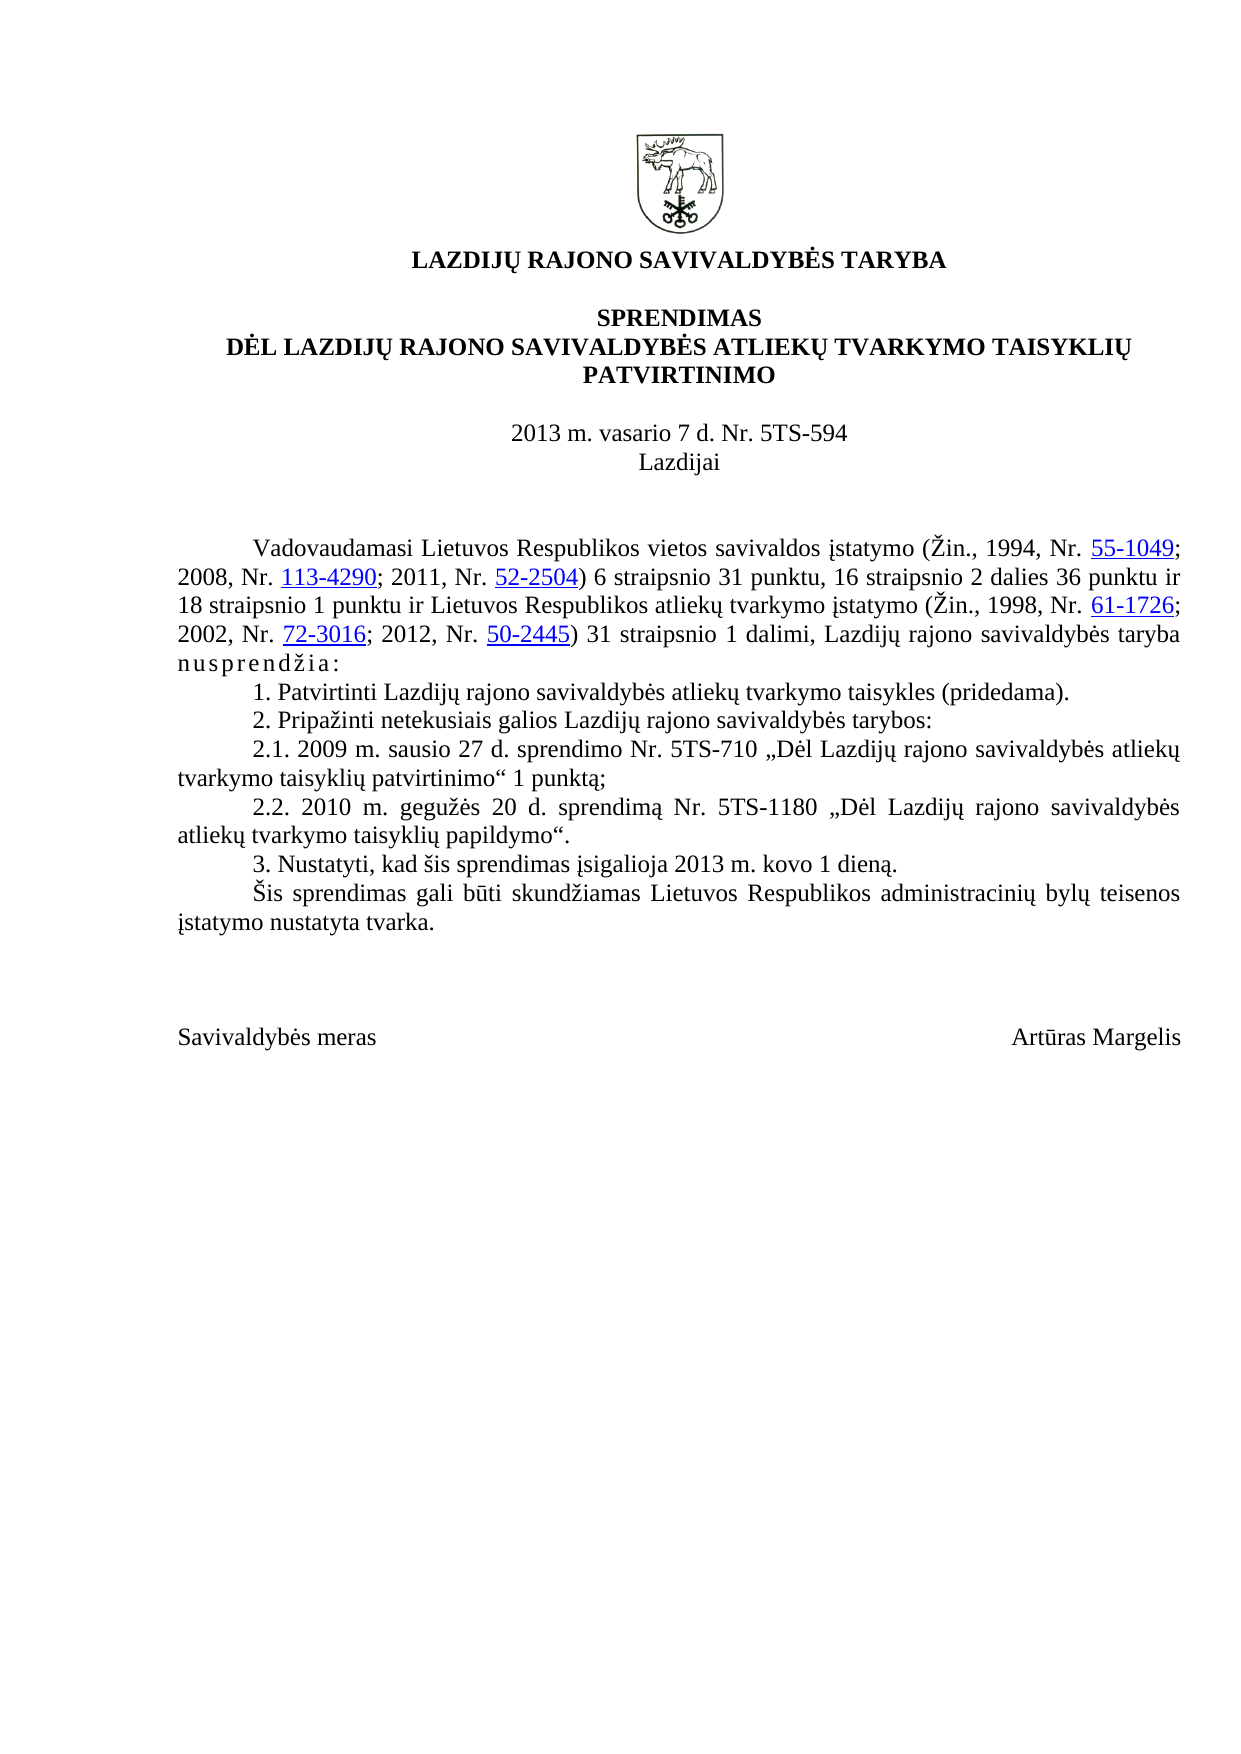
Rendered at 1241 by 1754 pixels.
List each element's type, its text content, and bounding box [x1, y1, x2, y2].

text 2013 m. vasario 7 d. Nr. 5TS-594 [177, 418, 1181, 447]
text 2.2. 2010 m. gegužės 20 d. sprendimą Nr. 5TS-1180 „Dėl Lazdijų rajono savivaldybės atliekų tvarkymo taisyklių papildymo“. [177, 792, 1181, 849]
text Vadovaudamasi Lietuvos Respublikos vietos savivaldos įstatymo (Žin., 1994, Nr. 55-1049; 2008, Nr. 113-4290; 2011, Nr. 52-2504) 6 straipsnio 31 punktu, 16 straipsnio 2 dalies 36 punktu ir 18 straipsnio 1 punktu ir Lietuvos Respublikos atliekų tvarkymo įstatymo (Žin., 1998, Nr. 61-1726; 2002, Nr. 72-3016; 2012, Nr. 50-2445) 31 straipsnio 1 dalimi, Lazdijų rajono savivaldybės taryba nusprendžia: [177, 533, 1181, 677]
text Lazdijai [177, 447, 1181, 476]
text Savivaldybės meras Artūras Margelis [177, 1022, 1181, 1051]
text 2. Pripažinti netekusiais galios Lazdijų rajono savivaldybės tarybos: [177, 706, 1181, 734]
text 1. Patvirtinti Lazdijų rajono savivaldybės atliekų tvarkymo taisykles (pridedama). [177, 677, 1181, 706]
text Šis sprendimas gali būti skundžiamas Lietuvos Respublikos administracinių bylų teisenos įstatymo nustatyta tvarka. [177, 878, 1181, 936]
text SPRENDIMAS [177, 303, 1181, 332]
text LAZDIJŲ RAJONO SAVIVALDYBĖS TARYBA [177, 246, 1181, 274]
text DĖL LAZDIJŲ RAJONO SAVIVALDYBĖS ATLIEKŲ TVARKYMO TAISYKLIŲ PATVIRTINIMO [177, 332, 1181, 389]
text 3. Nustatyti, kad šis sprendimas įsigalioja 2013 m. kovo 1 dieną. [177, 849, 1181, 878]
text 2.1. 2009 m. sausio 27 d. sprendimo Nr. 5TS-710 „Dėl Lazdijų rajono savivaldybės atliekų tvarkymo taisyklių patvirtinimo“ 1 punktą; [177, 734, 1181, 792]
